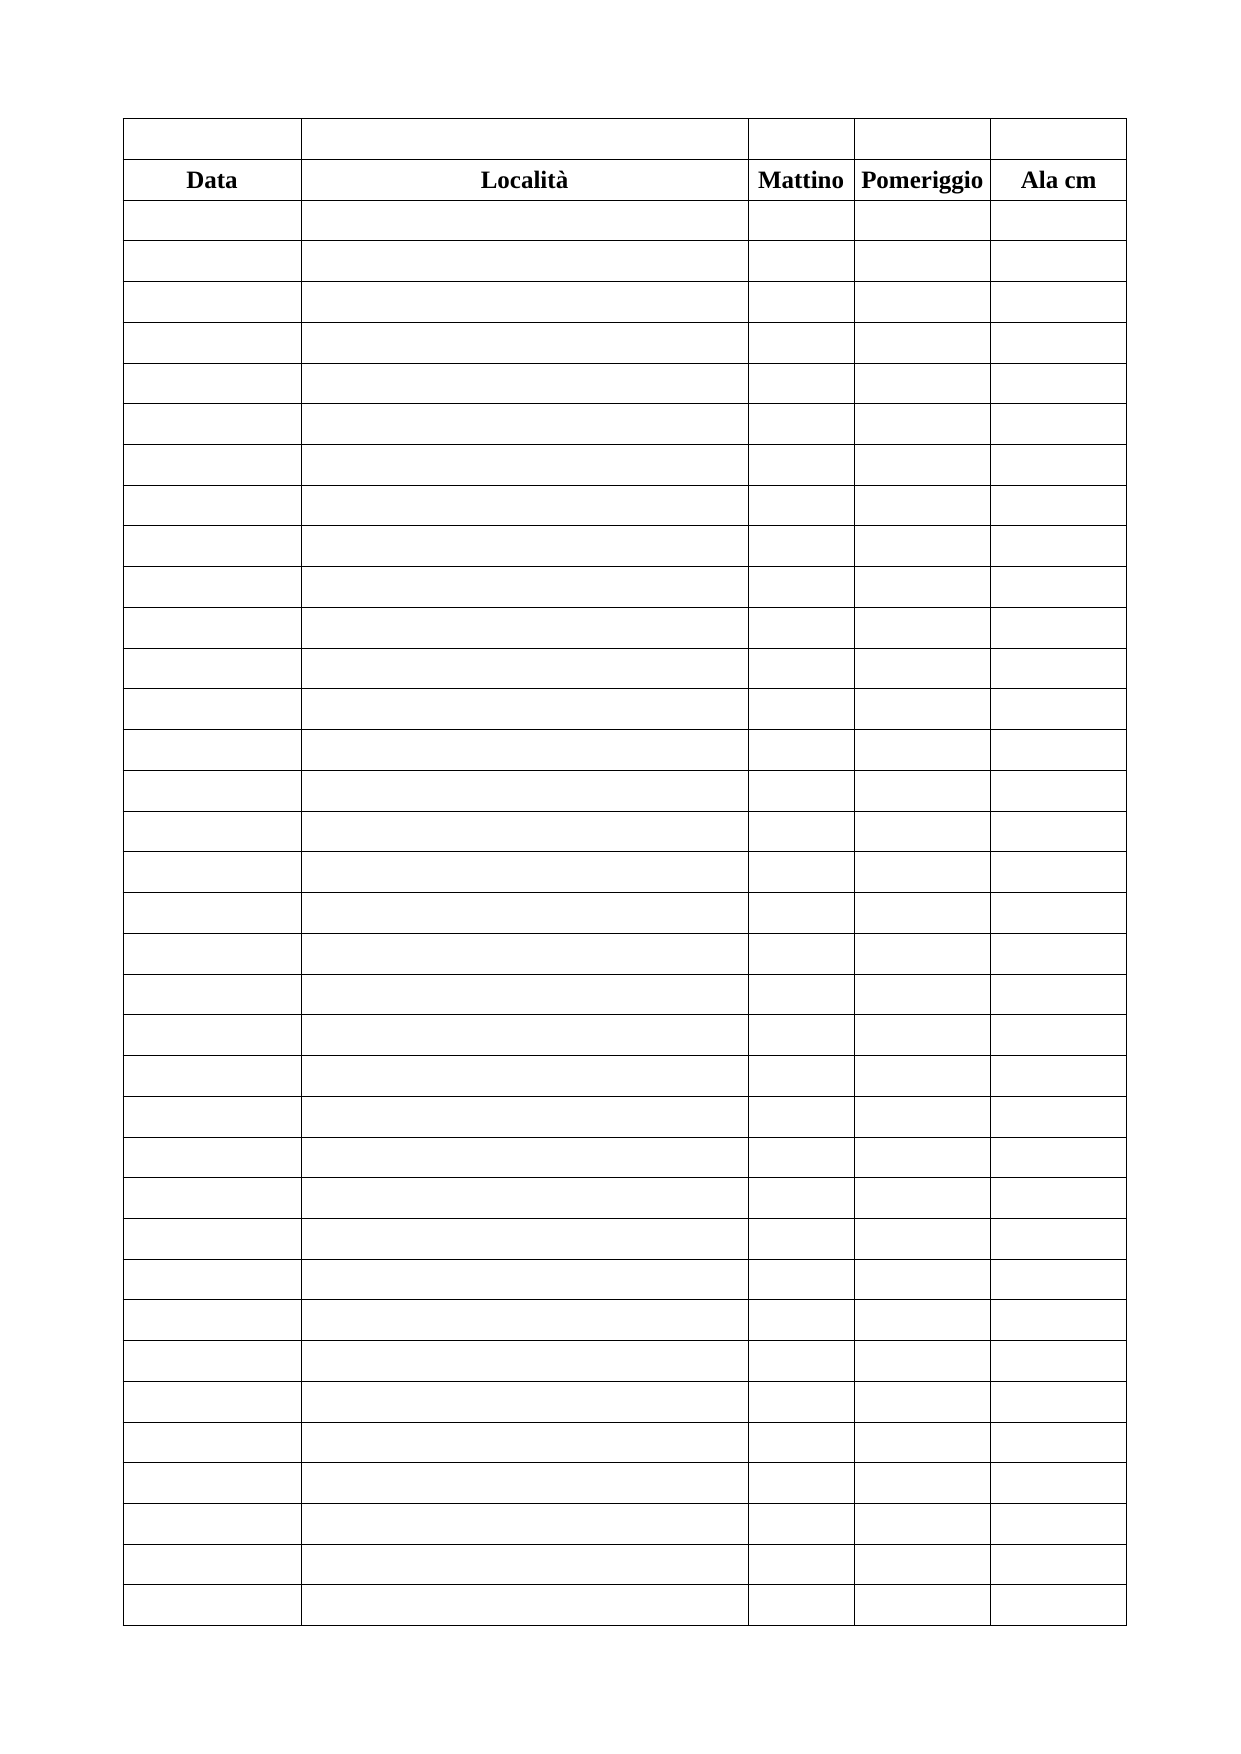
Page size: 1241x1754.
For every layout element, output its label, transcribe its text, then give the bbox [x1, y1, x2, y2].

table_cell [991, 649, 1126, 688]
table_cell [124, 812, 301, 851]
table_cell [124, 1463, 301, 1503]
table_cell [749, 975, 854, 1014]
table_cell [991, 689, 1126, 729]
table_cell [855, 1219, 990, 1258]
table_cell [749, 1382, 854, 1421]
table_cell [124, 649, 301, 688]
table_cell [302, 1097, 748, 1136]
table_cell [749, 1341, 854, 1381]
table_cell [749, 1300, 854, 1340]
table_cell [302, 119, 748, 159]
table_cell [855, 567, 990, 607]
table_cell [302, 1178, 748, 1218]
table_cell [749, 649, 854, 688]
table_cell [124, 893, 301, 933]
table_cell [124, 975, 301, 1014]
table_cell [991, 445, 1126, 485]
table_cell [302, 1300, 748, 1340]
table_cell [749, 323, 854, 362]
table_cell [124, 364, 301, 403]
table_cell [124, 567, 301, 607]
table_cell [124, 1341, 301, 1381]
table_cell [855, 486, 990, 525]
table_cell [302, 934, 748, 973]
table_cell [749, 364, 854, 403]
table_cell [124, 1097, 301, 1136]
table_cell [855, 201, 990, 240]
table_cell [302, 975, 748, 1014]
table_cell [991, 1382, 1126, 1421]
table_cell [124, 1300, 301, 1340]
table_cell [855, 1015, 990, 1055]
table_cell [302, 201, 748, 240]
table_cell Pomeriggio [855, 160, 990, 199]
table_cell [749, 1260, 854, 1299]
table_cell [991, 1260, 1126, 1299]
table_cell [302, 1585, 748, 1625]
table_cell [991, 1463, 1126, 1503]
table_cell [991, 526, 1126, 566]
table_cell [124, 404, 301, 444]
table_cell [749, 445, 854, 485]
table_cell [991, 567, 1126, 607]
table_cell Data [124, 160, 301, 199]
table_cell [749, 404, 854, 444]
table_cell [749, 1585, 854, 1625]
table_cell [302, 241, 748, 281]
table_cell [302, 852, 748, 892]
table_cell [749, 1423, 854, 1462]
table_cell [124, 852, 301, 892]
table_cell [302, 812, 748, 851]
table_cell [749, 1178, 854, 1218]
table_cell [302, 608, 748, 648]
table_cell [124, 201, 301, 240]
table_cell [991, 241, 1126, 281]
table_cell [302, 730, 748, 770]
table_cell [749, 1138, 854, 1177]
table_cell [302, 1463, 748, 1503]
table_cell [124, 1545, 301, 1584]
table_cell [991, 282, 1126, 322]
table_cell [302, 323, 748, 362]
table_cell [991, 730, 1126, 770]
table_cell [124, 1504, 301, 1544]
table_cell [991, 201, 1126, 240]
table_cell [749, 486, 854, 525]
table_cell [302, 771, 748, 811]
table_cell [124, 1585, 301, 1625]
table_cell [991, 1056, 1126, 1096]
table_cell [302, 1341, 748, 1381]
table_cell [302, 1015, 748, 1055]
table_cell [855, 1300, 990, 1340]
table_cell [855, 404, 990, 444]
table_cell [855, 1138, 990, 1177]
table_cell [302, 282, 748, 322]
table_cell [749, 771, 854, 811]
table_cell [855, 282, 990, 322]
table_cell [302, 1219, 748, 1258]
table_cell [855, 1423, 990, 1462]
table_cell [991, 119, 1126, 159]
table_cell [855, 730, 990, 770]
table_cell [749, 1219, 854, 1258]
table_cell [749, 241, 854, 281]
table_cell [749, 1504, 854, 1544]
table_cell [855, 1585, 990, 1625]
table_cell [855, 893, 990, 933]
table_cell [855, 445, 990, 485]
table_cell [855, 364, 990, 403]
table_cell [302, 1056, 748, 1096]
table_cell [749, 1545, 854, 1584]
table_cell [124, 526, 301, 566]
table_cell [749, 852, 854, 892]
table_cell [855, 1463, 990, 1503]
table_cell [749, 934, 854, 973]
table_cell [855, 119, 990, 159]
table_cell [991, 893, 1126, 933]
table_cell [855, 1504, 990, 1544]
table_cell [302, 1504, 748, 1544]
table_cell [991, 323, 1126, 362]
table_cell [855, 934, 990, 973]
table_cell [124, 119, 301, 159]
table_cell [302, 1545, 748, 1584]
table_cell [749, 689, 854, 729]
table_cell [855, 975, 990, 1014]
table_cell [991, 975, 1126, 1014]
table_cell [302, 567, 748, 607]
table_cell [855, 1097, 990, 1136]
table_cell [124, 1260, 301, 1299]
table_cell [749, 812, 854, 851]
table_cell [991, 1545, 1126, 1584]
table_cell [855, 526, 990, 566]
table_cell [749, 730, 854, 770]
table_cell [749, 1463, 854, 1503]
table_cell [302, 1260, 748, 1299]
table_cell [749, 1015, 854, 1055]
table_cell [991, 1178, 1126, 1218]
table_cell [302, 445, 748, 485]
table_cell [855, 771, 990, 811]
table_cell [991, 1504, 1126, 1544]
table_cell [749, 1056, 854, 1096]
table_cell [991, 934, 1126, 973]
table_cell [302, 1138, 748, 1177]
table_cell [749, 119, 854, 159]
table_cell [855, 689, 990, 729]
table_cell [302, 893, 748, 933]
table_cell Località [302, 160, 748, 199]
table_cell [749, 1097, 854, 1136]
table_cell [302, 1382, 748, 1421]
table_cell [991, 771, 1126, 811]
table_cell [855, 812, 990, 851]
table_cell [855, 608, 990, 648]
table_cell [991, 364, 1126, 403]
table_cell Ala cm [991, 160, 1126, 199]
table_cell [855, 1341, 990, 1381]
table_cell [991, 852, 1126, 892]
table_cell [991, 404, 1126, 444]
table_cell [124, 1382, 301, 1421]
table_cell [991, 812, 1126, 851]
table_cell [855, 852, 990, 892]
table_cell [124, 608, 301, 648]
table_cell [124, 241, 301, 281]
table_cell [302, 364, 748, 403]
table_cell Mattino [749, 160, 854, 199]
table_cell [302, 404, 748, 444]
table_cell [124, 771, 301, 811]
table_cell [991, 608, 1126, 648]
table_cell [302, 526, 748, 566]
table_cell [124, 1423, 301, 1462]
table_cell [124, 282, 301, 322]
table_cell [124, 1015, 301, 1055]
table_cell [749, 201, 854, 240]
table_cell [124, 323, 301, 362]
table_cell [749, 567, 854, 607]
table_cell [749, 282, 854, 322]
table_cell [991, 1138, 1126, 1177]
table_cell [124, 1056, 301, 1096]
table_cell [991, 1219, 1126, 1258]
table_cell [991, 486, 1126, 525]
table_cell [124, 934, 301, 973]
table_cell [855, 1260, 990, 1299]
table_cell [124, 689, 301, 729]
table_cell [302, 1423, 748, 1462]
table_cell [302, 486, 748, 525]
table_cell [991, 1341, 1126, 1381]
table_cell [991, 1097, 1126, 1136]
table_cell [991, 1423, 1126, 1462]
table_cell [855, 1056, 990, 1096]
table_cell [855, 1545, 990, 1584]
table_cell [855, 241, 990, 281]
table_cell [855, 323, 990, 362]
table_cell [855, 1178, 990, 1218]
table_cell [991, 1585, 1126, 1625]
table_cell [124, 1138, 301, 1177]
table_cell [124, 730, 301, 770]
table_cell [749, 608, 854, 648]
table_cell [855, 1382, 990, 1421]
table_cell [749, 893, 854, 933]
table_cell [124, 1219, 301, 1258]
table_cell [124, 1178, 301, 1218]
table_cell [749, 526, 854, 566]
table_cell [124, 486, 301, 525]
table_cell [302, 649, 748, 688]
table_cell [991, 1300, 1126, 1340]
table_cell [991, 1015, 1126, 1055]
table_cell [124, 445, 301, 485]
table_cell [855, 649, 990, 688]
table_cell [302, 689, 748, 729]
